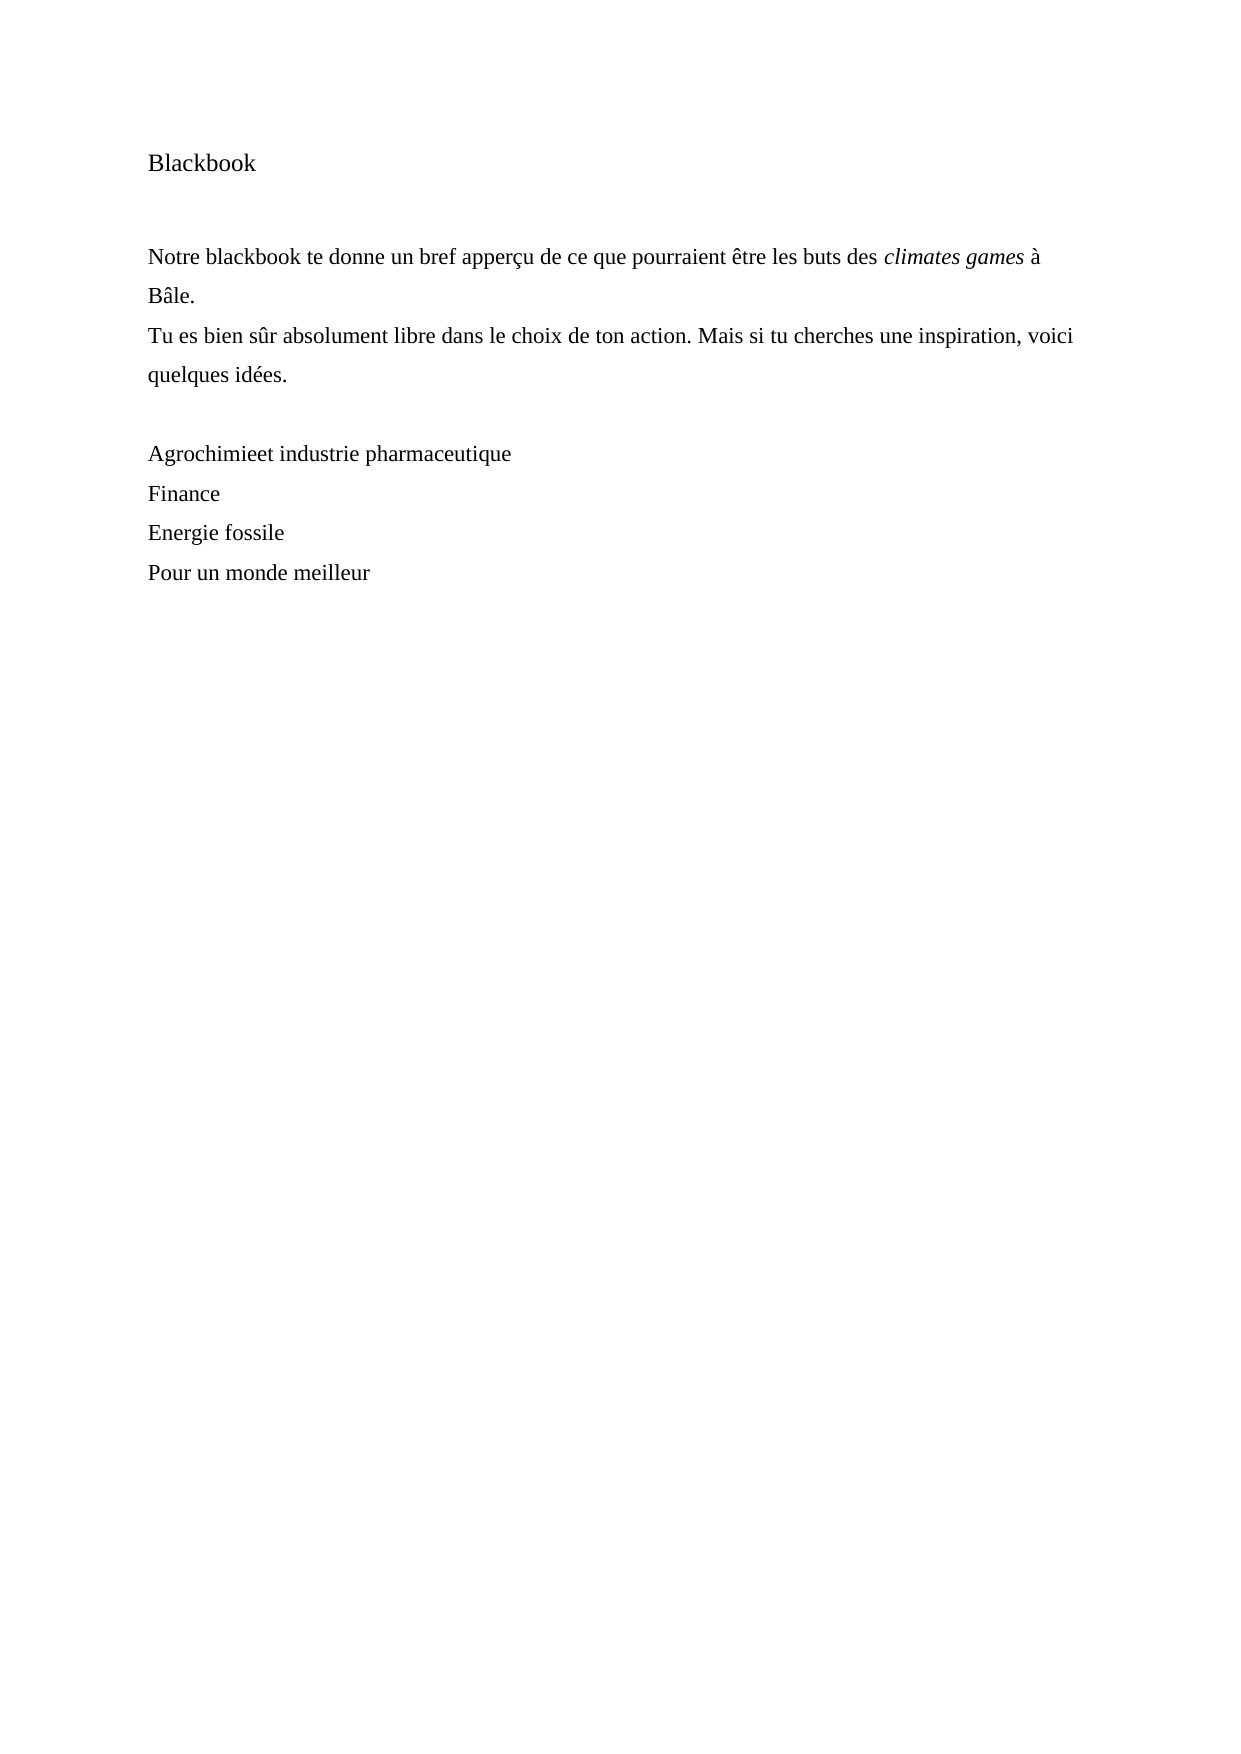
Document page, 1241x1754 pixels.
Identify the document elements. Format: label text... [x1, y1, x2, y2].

text Agrochimieet industrie pharmaceutique [148, 440, 1093, 466]
text Energie fossile [148, 519, 1093, 545]
text Blackbook [148, 148, 1093, 176]
text Tu es bien sûr absolument libre dans le choix de ton action. Mais si tu cherches une inspiration, voici quelques idées. [148, 322, 1093, 387]
text Finance [148, 479, 1093, 506]
text Notre blackbook te donne un bref apperçu de ce que pourraient être les buts des climates games à Bâle. [148, 243, 1093, 308]
text Pour un monde meilleur [148, 558, 1093, 585]
